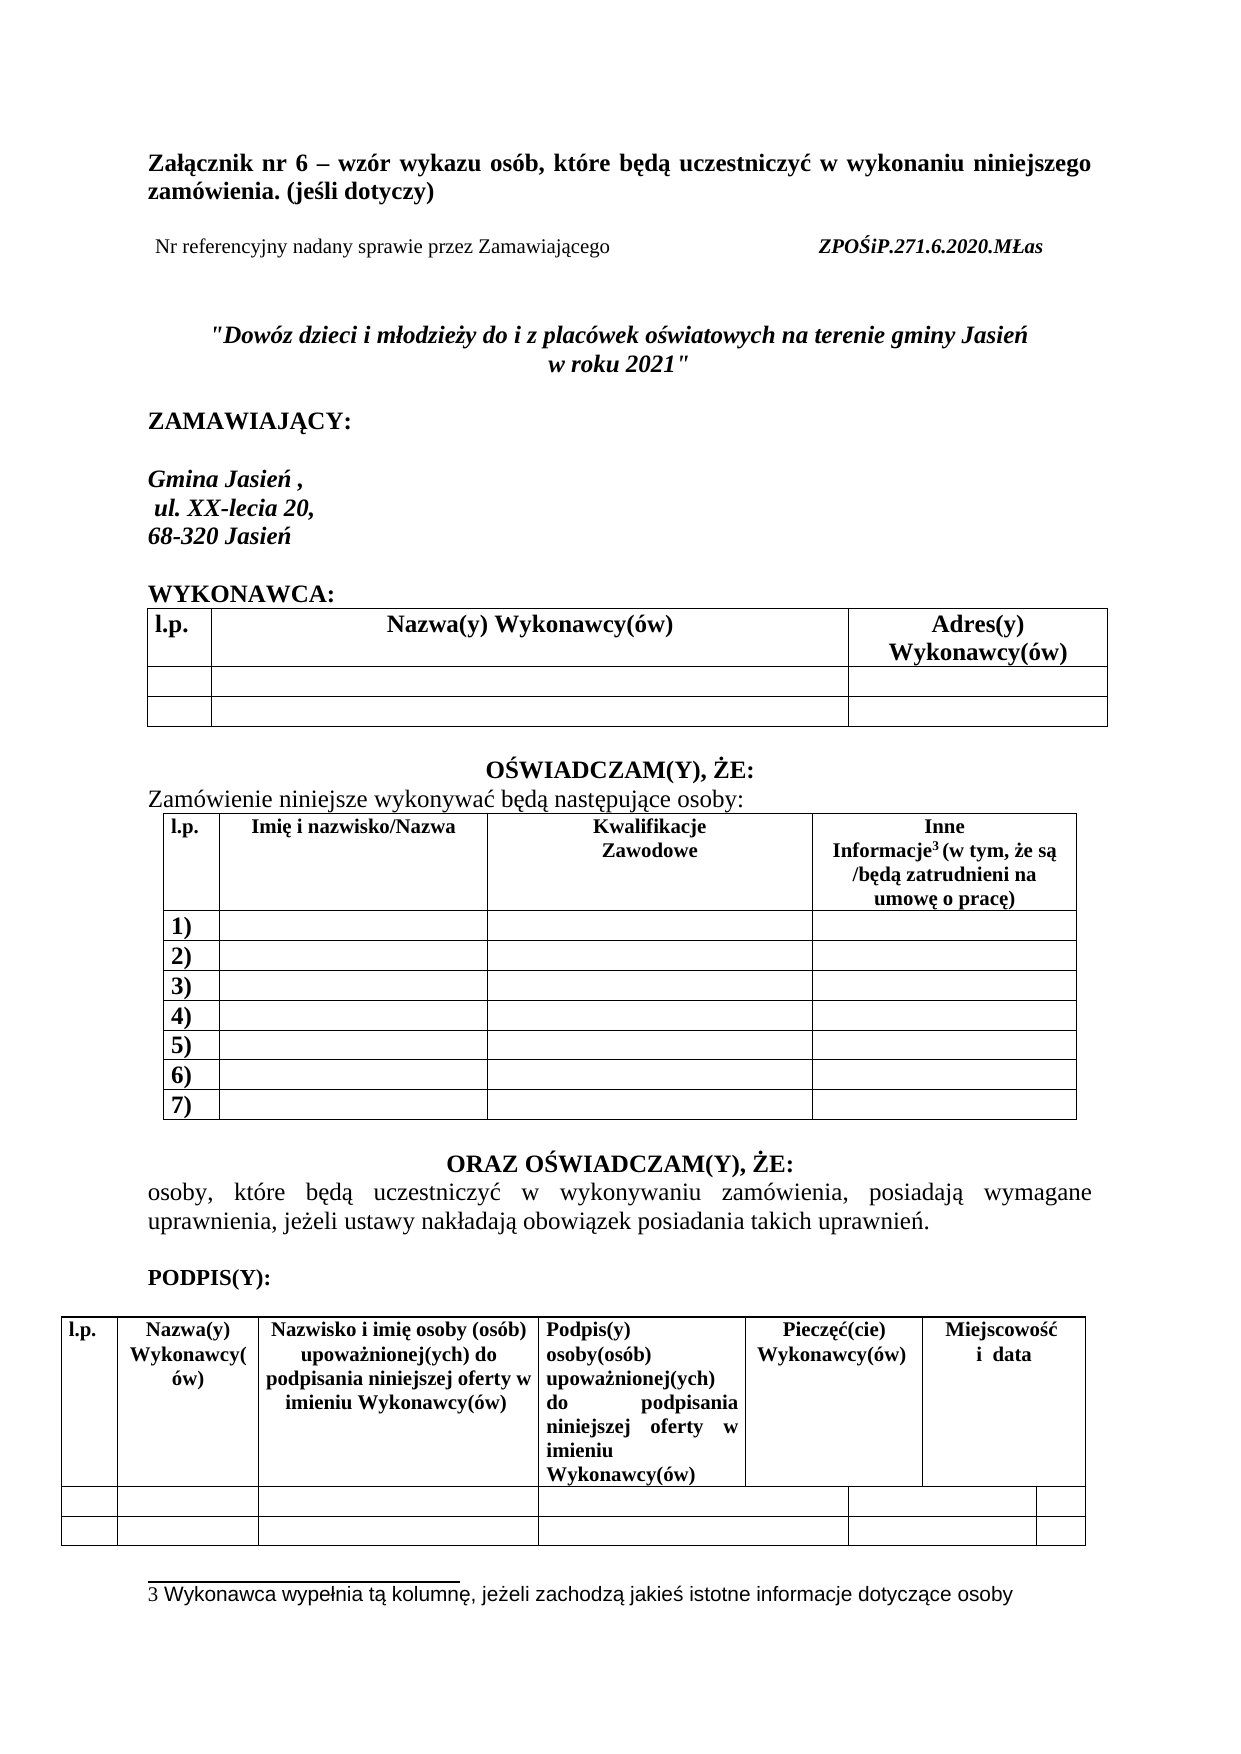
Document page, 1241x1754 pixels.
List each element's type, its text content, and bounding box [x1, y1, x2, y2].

table_cell [220, 1090, 487, 1119]
table_header Nr referencyjny nadany sprawie przez Zamawiającego [148, 234, 811, 291]
table_cell [488, 1060, 812, 1089]
table_cell [212, 697, 848, 726]
table_header Inne Informacje (w tym, że są /będą zatrudnieni na umowę o pracę) [813, 814, 1076, 910]
text w roku 2021" [148, 349, 1093, 378]
text ZAMAWIAJĄCY: [148, 406, 1093, 435]
table_cell [488, 1031, 812, 1059]
text ul. XX-lecia 20, [148, 493, 1093, 521]
table_cell [118, 1487, 258, 1516]
table_header l.p. [148, 609, 211, 666]
table_cell [62, 1487, 117, 1516]
table_header ZPOŚiP.271.6.2020.MŁas [811, 234, 1107, 291]
table_cell [813, 971, 1076, 1000]
table_header Nazwa(y) Wykonawcy(ów) [212, 609, 848, 666]
table_cell [212, 667, 848, 696]
table_cell [849, 1487, 1036, 1516]
table_cell [259, 1487, 538, 1516]
table_header Imię i nazwisko/Nazwa [220, 814, 487, 910]
table_header Miejscowość i data [923, 1318, 1085, 1486]
table_cell [849, 697, 1107, 726]
table_cell [164, 1060, 219, 1089]
table_cell [220, 1031, 487, 1059]
table_header Kwalifikacje Zawodowe [488, 814, 812, 910]
table_cell [148, 697, 211, 726]
table_cell [164, 1090, 219, 1119]
text OŚWIADCZAM(Y), ŻE: [148, 756, 1093, 784]
table_cell [849, 667, 1107, 696]
table_cell [488, 1001, 812, 1029]
text Załącznik nr 6 – wzór wykazu osób, które będą uczestniczyć w wykonaniu niniejszego zamówienia. (jeśli dotyczy) [148, 148, 1093, 205]
table_cell [259, 1517, 538, 1545]
table_cell [488, 941, 812, 970]
text ORAZ OŚWIADCZAM(Y), ŻE: [148, 1149, 1093, 1177]
table_cell [849, 1517, 1036, 1545]
table_header Nazwa(y) Wykonawcy(ów) [118, 1318, 258, 1486]
table_cell [813, 1001, 1076, 1029]
table_cell [148, 667, 211, 696]
table_header Adres(y) Wykonawcy(ów) [849, 609, 1107, 666]
table_cell [813, 911, 1076, 940]
text WYKONAWCA: [148, 579, 1093, 608]
table_cell [62, 1517, 117, 1545]
table_cell [1037, 1517, 1085, 1545]
table_cell [164, 941, 219, 970]
text PODPIS(Y): [148, 1264, 1093, 1290]
table_cell [220, 911, 487, 940]
table_cell [813, 1090, 1076, 1119]
table_cell [220, 941, 487, 970]
table_header [1108, 234, 1240, 291]
text 68-320 Jasień [148, 521, 1093, 550]
table_cell [118, 1517, 258, 1545]
table_cell [220, 1001, 487, 1029]
table_cell [488, 971, 812, 1000]
table_header Pieczęć(cie) Wykonawcy(ów) [746, 1318, 922, 1486]
text osoby, które będą uczestniczyć w wykonywaniu zamówienia, posiadają wymagane uprawnienia, jeżeli ustawy nakładają obowiązek posiadania takich uprawnień. [148, 1177, 1093, 1235]
text Gmina Jasień , [148, 464, 1093, 493]
table_cell [539, 1517, 848, 1545]
table_cell [539, 1487, 848, 1516]
table_cell [164, 911, 219, 940]
table_cell [1037, 1487, 1085, 1516]
table_header l.p. [164, 814, 219, 910]
table_cell [813, 1060, 1076, 1089]
table_cell [220, 971, 487, 1000]
table_cell [164, 1001, 219, 1029]
table_header Podpis(y) osoby(osób) upoważnionej(ych) do podpisania niniejszej oferty w imieniu Wykonawcy(ów) [539, 1318, 745, 1486]
table_header l.p. [62, 1318, 117, 1486]
table_cell [813, 941, 1076, 970]
text Zamówienie niniejsze wykonywać będą następujące osoby: [148, 784, 1093, 813]
table_cell [813, 1031, 1076, 1059]
table_header Nazwisko i imię osoby (osób) upoważnionej(ych) do podpisania niniejszej oferty w imieniu Wykonawcy(ów) [259, 1318, 538, 1486]
table_cell [488, 1090, 812, 1119]
table_cell [220, 1060, 487, 1089]
table_cell [164, 971, 219, 1000]
text "Dowóz dzieci i młodzieży do i z placówek oświatowych na terenie gminy Jasień [148, 320, 1093, 349]
table_cell [488, 911, 812, 940]
table_cell [164, 1031, 219, 1059]
